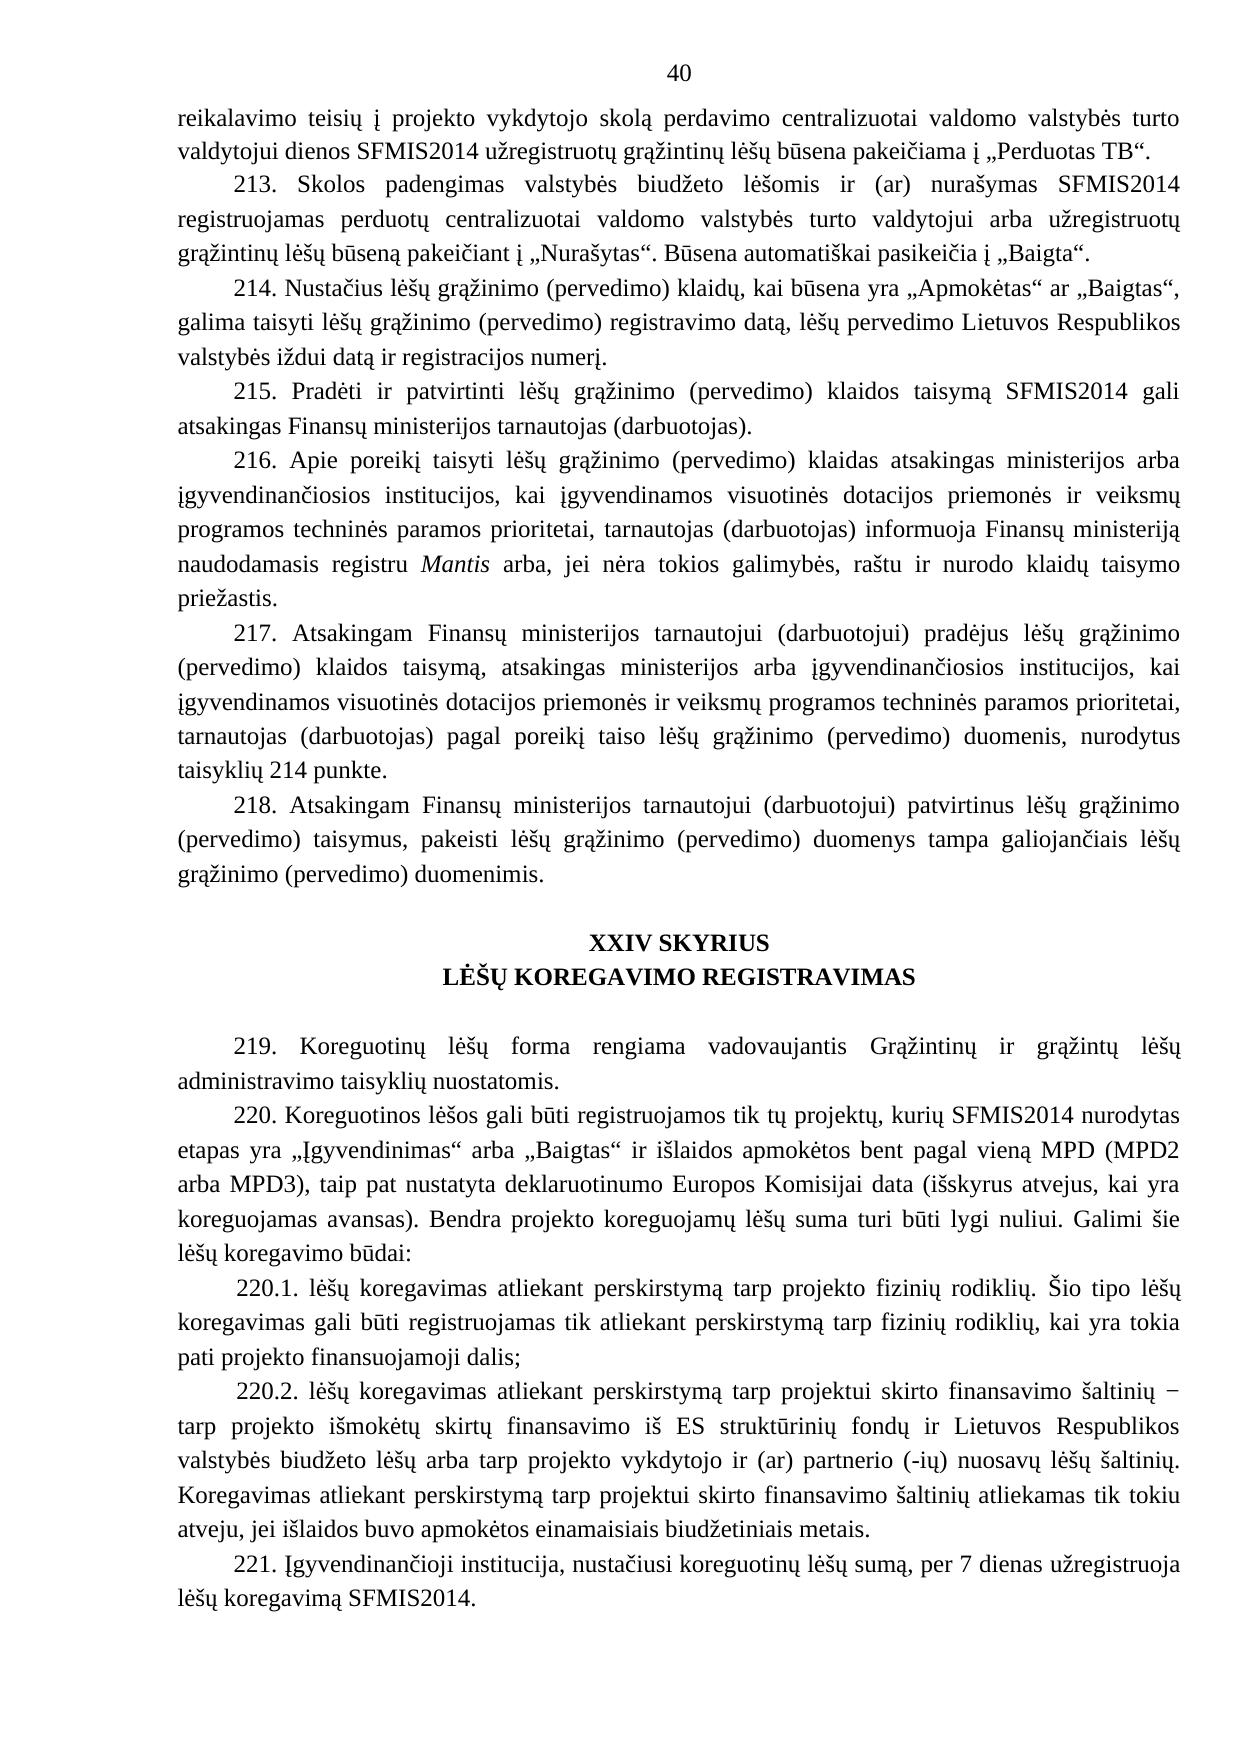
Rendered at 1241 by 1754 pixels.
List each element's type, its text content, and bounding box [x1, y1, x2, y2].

text XXIV SKYRIUS [177, 928, 1181, 957]
text 213. Skolos padengimas valstybės biudžeto lėšomis ir (ar) nurašymas SFMIS2014 registruojamas perduotų centralizuotai valdomo valstybės turto valdytojui arba užregistruotų grąžintinų lėšų būseną pakeičiant į „Nurašytas“. Būsena automatiškai pasikeičia į „Baigta“. [177, 169, 1181, 267]
text 220.1. lėšų koregavimas atliekant perskirstymą tarp projekto fizinių rodiklių. Šio tipo lėšų koregavimas gali būti registruojamas tik atliekant perskirstymą tarp fizinių rodiklių, kai yra tokia pati projekto finansuojamoji dalis; [177, 1273, 1181, 1371]
text 220.2. lėšų koregavimas atliekant perskirstymą tarp projektui skirto finansavimo šaltinių − tarp projekto išmokėtų skirtų finansavimo iš ES struktūrinių fondų ir Lietuvos Respublikos valstybės biudžeto lėšų arba tarp projekto vykdytojo ir (ar) partnerio (-ių) nuosavų lėšų šaltinių. Koregavimas atliekant perskirstymą tarp projektui skirto finansavimo šaltinių atliekamas tik tokiu atveju, jei išlaidos buvo apmokėtos einamaisiais biudžetiniais metais. [177, 1376, 1181, 1543]
text 216. Apie poreikį taisyti lėšų grąžinimo (pervedimo) klaidas atsakingas ministerijos arba įgyvendinančiosios institucijos, kai įgyvendinamos visuotinės dotacijos priemonės ir veiksmų programos techninės paramos prioritetai, tarnautojas (darbuotojas) informuoja Finansų ministeriją naudodamasis registru Mantis arba, jei nėra tokios galimybės, raštu ir nurodo klaidų taisymo priežastis. [177, 445, 1181, 612]
text 220. Koreguotinos lėšos gali būti registruojamos tik tų projektų, kurių SFMIS2014 nurodytas etapas yra „Įgyvendinimas“ arba „Baigtas“ ir išlaidos apmokėtos bent pagal vieną MPD (MPD2 arba MPD3), taip pat nustatyta deklaruotinumo Europos Komisijai data (išskyrus atvejus, kai yra koreguojamas avansas). Bendra projekto koreguojamų lėšų suma turi būti lygi nuliui. Galimi šie lėšų koregavimo būdai: [177, 1100, 1181, 1267]
text LĖŠŲ KOREGAVIMO REGISTRAVIMAS [177, 962, 1181, 991]
text 215. Pradėti ir patvirtinti lėšų grąžinimo (pervedimo) klaidos taisymą SFMIS2014 gali atsakingas Finansų ministerijos tarnautojas (darbuotojas). [177, 376, 1181, 439]
text 217. Atsakingam Finansų ministerijos tarnautojui (darbuotojui) pradėjus lėšų grąžinimo (pervedimo) klaidos taisymą, atsakingas ministerijos arba įgyvendinančiosios institucijos, kai įgyvendinamos visuotinės dotacijos priemonės ir veiksmų programos techninės paramos prioritetai, tarnautojas (darbuotojas) pagal poreikį taiso lėšų grąžinimo (pervedimo) duomenis, nurodytus taisyklių 214 punkte. [177, 618, 1181, 784]
text 218. Atsakingam Finansų ministerijos tarnautojui (darbuotojui) patvirtinus lėšų grąžinimo (pervedimo) taisymus, pakeisti lėšų grąžinimo (pervedimo) duomenys tampa galiojančiais lėšų grąžinimo (pervedimo) duomenimis. [177, 790, 1181, 888]
text 219. Koreguotinų lėšų forma rengiama vadovaujantis Grąžintinų ir grąžintų lėšų administravimo taisyklių nuostatomis. [177, 1031, 1181, 1095]
text 221. Įgyvendinančioji institucija, nustačiusi koreguotinų lėšų sumą, per 7 dienas užregistruoja lėšų koregavimą SFMIS2014. [177, 1549, 1181, 1612]
text 214. Nustačius lėšų grąžinimo (pervedimo) klaidų, kai būsena yra „Apmokėtas“ ar „Baigtas“, galima taisyti lėšų grąžinimo (pervedimo) registravimo datą, lėšų pervedimo Lietuvos Respublikos valstybės iždui datą ir registracijos numerį. [177, 273, 1181, 371]
text reikalavimo teisių į projekto vykdytojo skolą perdavimo centralizuotai valdomo valstybės turto valdytojui dienos SFMIS2014 užregistruotų grąžintinų lėšų būsena pakeičiama į „Perduotas TB“. [177, 103, 1181, 165]
